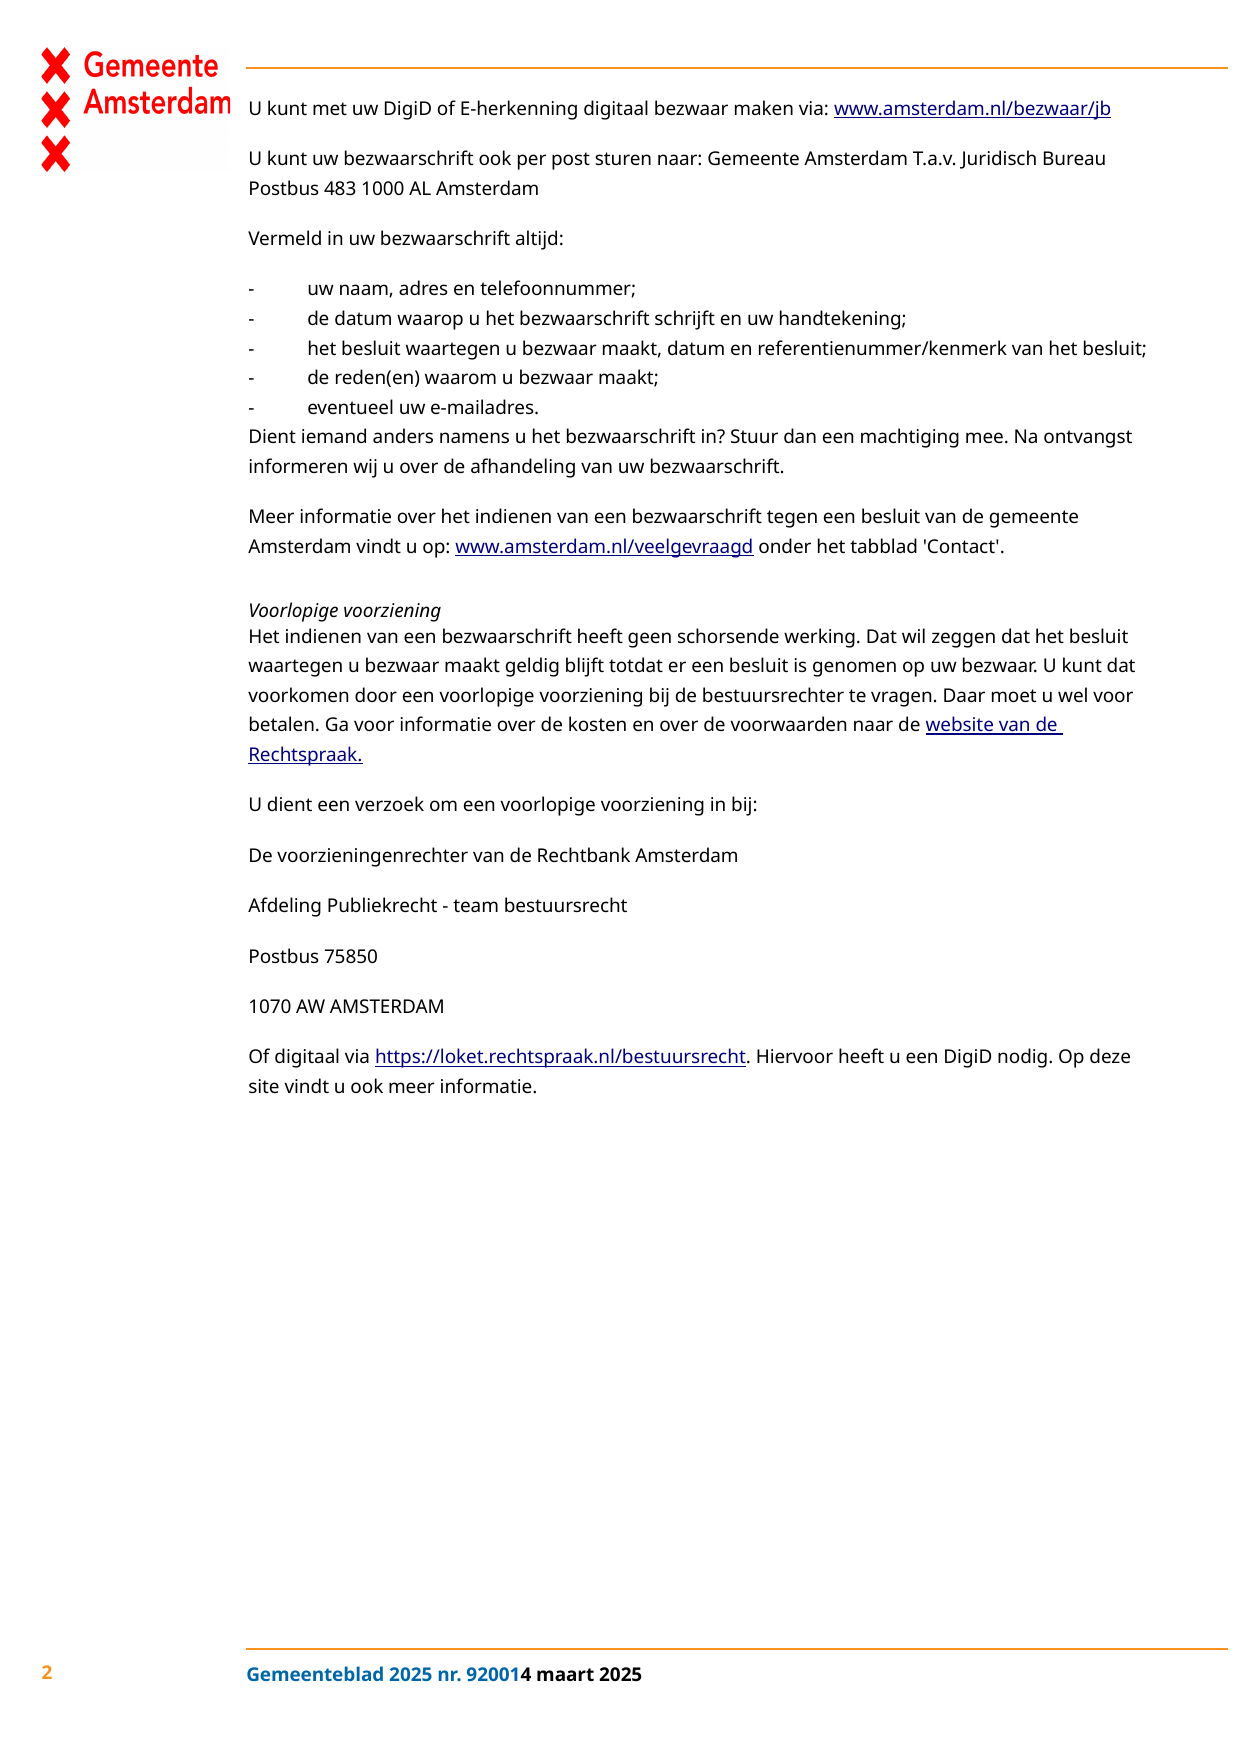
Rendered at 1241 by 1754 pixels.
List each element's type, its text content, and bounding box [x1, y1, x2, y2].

text Voorlopige voorziening [248, 597, 1152, 623]
text Het indienen van een bezwaarschrift heeft geen schorsende werking. Dat wil zeggen dat het besluit waartegen u bezwaar maakt geldig blijft totdat er een besluit is genomen op uw bezwaar. U kunt dat voorkomen door een voorlopige voorziening bij de bestuursrechter te vragen. Daar moet u wel voor betalen. Ga voor informatie over de kosten en over de voorwaarden naar de website van de Rechtspraak. [248, 623, 1152, 767]
list het besluit waartegen u bezwaar maakt, datum en referentienummer/kenmerk van het besluit; [248, 335, 1152, 361]
text Dient iemand anders namens u het bezwaarschrift in? Stuur dan een machtiging mee. Na ontvangst informeren wij u over de afhandeling van uw bezwaarschrift. [248, 423, 1152, 479]
text Postbus 75850 [248, 943, 1152, 968]
text U dient een verzoek om een voorlopige voorziening in bij: [248, 792, 1152, 817]
text U kunt met uw DigiD of E-herkenning digitaal bezwaar maken via: www.amsterdam.nl/bezwaar/jb [248, 95, 1152, 121]
list eventueel uw e-mailadres. [248, 394, 1152, 420]
picture [41, 47, 231, 172]
text 1070 AW AMSTERDAM [248, 993, 1152, 1019]
list de reden(en) waarom u bezwaar maakt; [248, 364, 1152, 390]
text Meer informatie over het indienen van een bezwaarschrift tegen een besluit van de gemeente Amsterdam vindt u op: www.amsterdam.nl/veelgevraagd onder het tabblad 'Contact'. [248, 503, 1152, 559]
text Of digitaal via https://loket.rechtspraak.nl/bestuursrecht. Hiervoor heeft u een DigiD nodig. Op deze site vindt u ook meer informatie. [248, 1044, 1152, 1099]
text U kunt uw bezwaarschrift ook per post sturen naar: Gemeente Amsterdam T.a.v. Juridisch Bureau Postbus 483 1000 AL Amsterdam [248, 145, 1152, 201]
text Vermeld in uw bezwaarschrift altijd: [248, 225, 1152, 251]
text Afdeling Publiekrecht - team bestuursrecht [248, 892, 1152, 918]
text De voorzieningenrechter van de Rechtbank Amsterdam [248, 842, 1152, 868]
list de datum waarop u het bezwaarschrift schrijft en uw handtekening; [248, 305, 1152, 331]
list uw naam, adres en telefoonnummer; [248, 276, 1152, 301]
